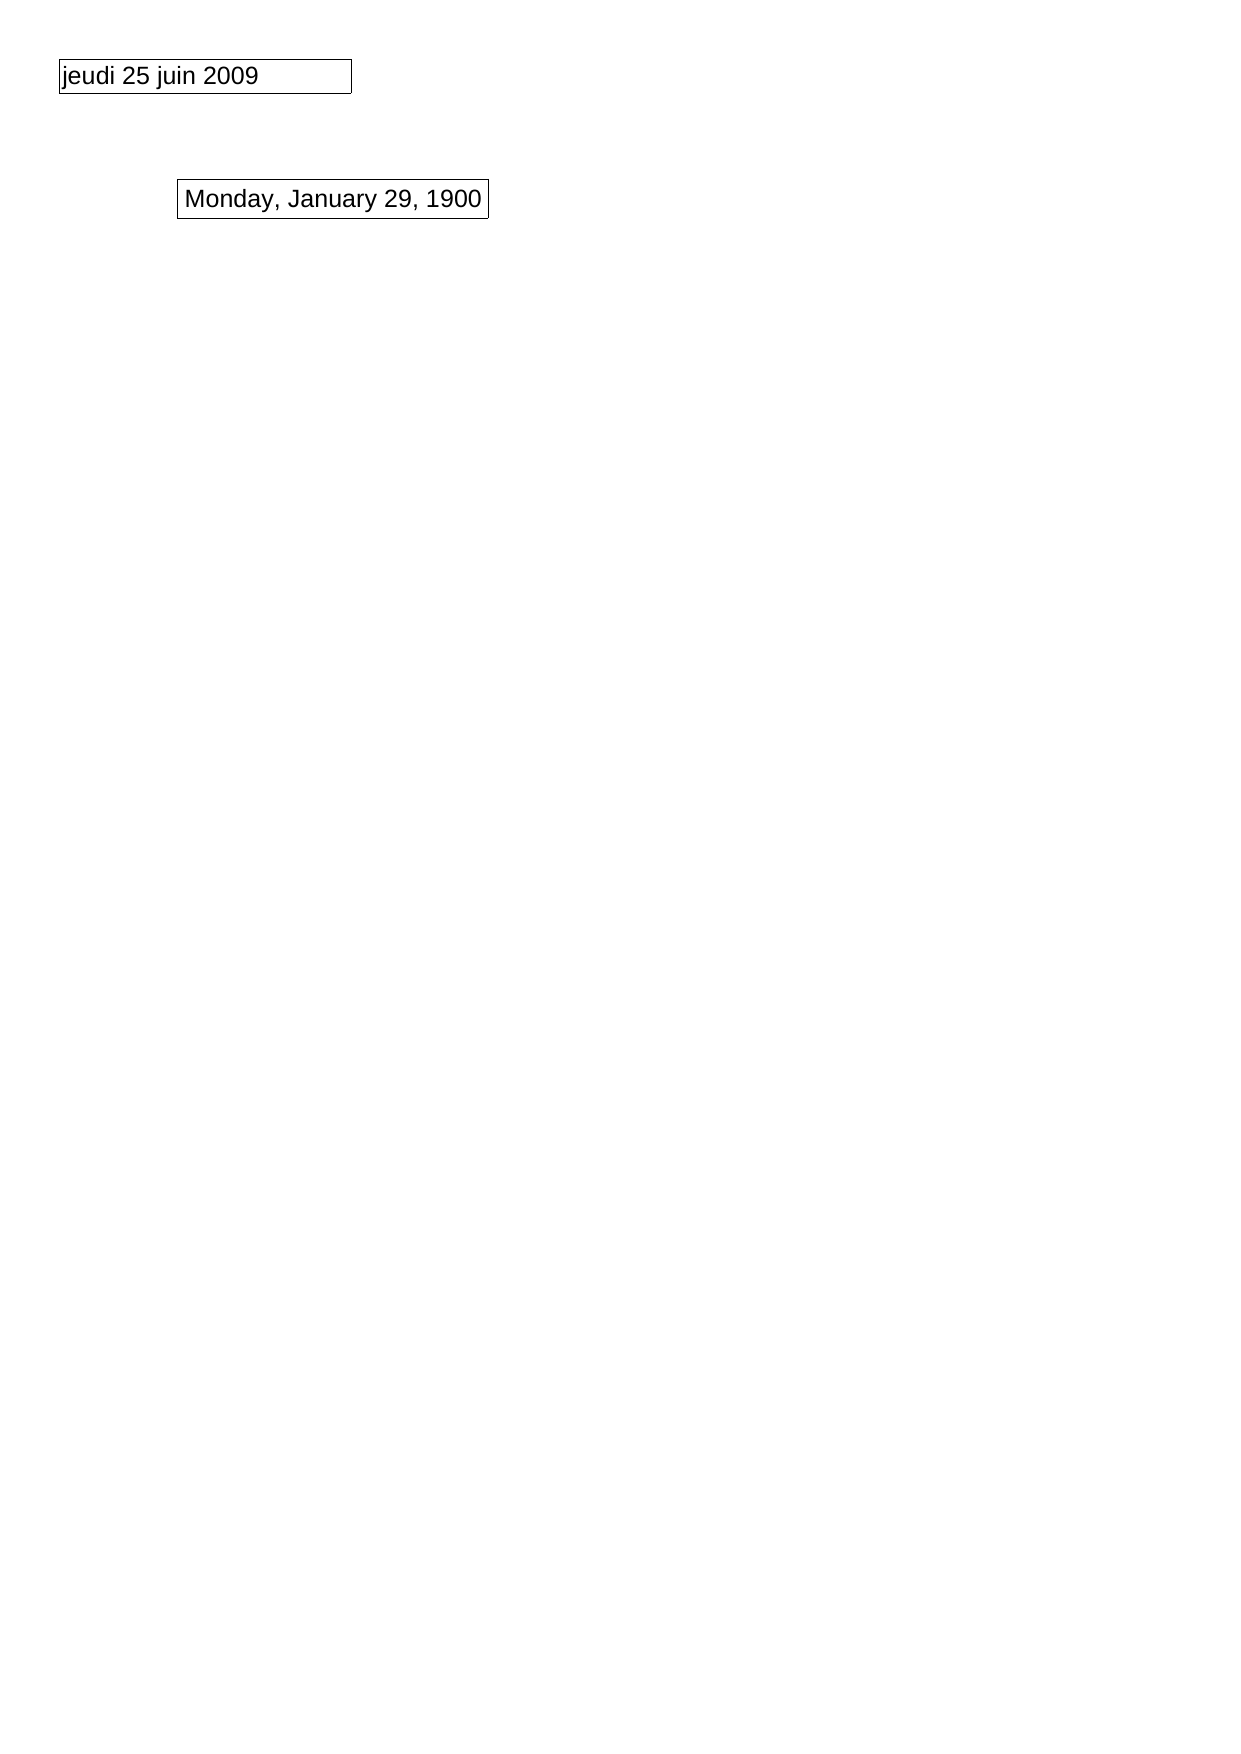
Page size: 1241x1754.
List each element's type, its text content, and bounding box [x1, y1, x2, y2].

table_header samedi 25 juillet 2009 [178, 180, 488, 218]
table_header jeudi 25 juin 2009 [60, 60, 351, 93]
